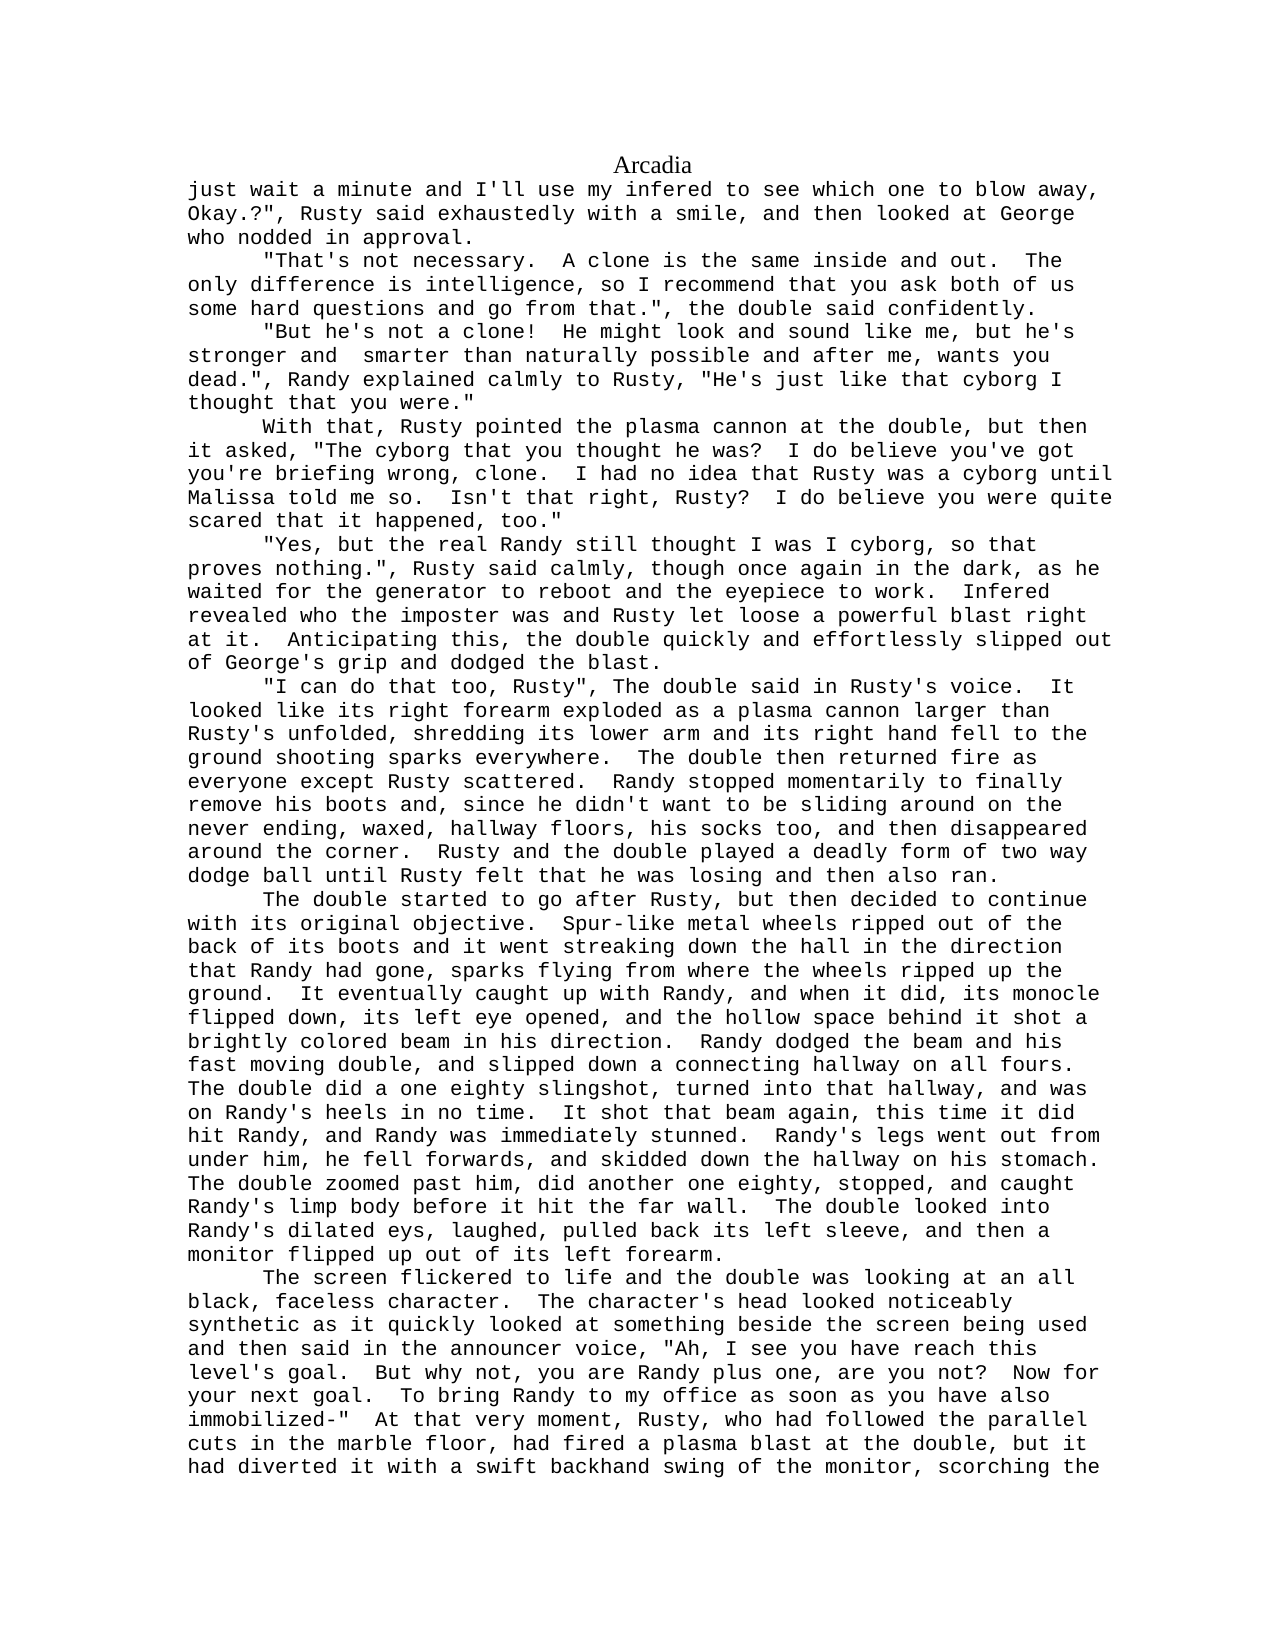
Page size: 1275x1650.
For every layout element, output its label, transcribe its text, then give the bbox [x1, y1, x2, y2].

text "That's not necessary. A clone is the same inside and out. The only difference is intelligence, so I recommend that you ask both of us some hard questions and go from that.", the double said confidently. [187, 250, 1117, 321]
text "I can do that too, Rusty", The double said in Rusty's voice. It looked like its right forearm exploded as a plasma cannon larger than Rusty's unfolded, shredding its lower arm and its right hand fell to the ground shooting sparks everywhere. The double then returned fire as everyone except Rusty scattered. Randy stopped momentarily to finally remove his boots and, since he didn't want to be sliding around on the never ending, waxed, hallway floors, his socks too, and then disappeared around the corner. Rusty and the double played a deadly form of two way dodge ball until Rusty felt that he was losing and then also ran. [187, 676, 1117, 889]
text just wait a minute and I'll use my infered to see which one to blow away, Okay.?", Rusty said exhaustedly with a smile, and then looked at George who nodded in approval. [187, 179, 1117, 250]
text The screen flickered to life and the double was looking at an all black, faceless character. The character's head looked noticeably synthetic as it quickly looked at something beside the screen being used and then said in the announcer voice, "Ah, I see you have reach this level's goal. But why not, you are Randy plus one, are you not? Now for your next goal. To bring Randy to my office as soon as you have also immobilized-" At that very moment, Rusty, who had followed the parallel cuts in the marble floor, had fired a plasma blast at the double, but it had diverted it with a swift backhand swing of the monitor, scorching the [187, 1267, 1117, 1480]
text "Yes, but the real Randy still thought I was I cyborg, so that proves nothing.", Rusty said calmly, though once again in the dark, as he waited for the generator to reboot and the eyepiece to work. Infered revealed who the imposter was and Rusty let loose a powerful blast right at it. Anticipating this, the double quickly and effortlessly slipped out of George's grip and dodged the blast. [187, 534, 1117, 676]
text "But he's not a clone! He might look and sound like me, but he's stronger and smarter than naturally possible and after me, wants you dead.", Randy explained calmly to Rusty, "He's just like that cyborg I thought that you were." [187, 321, 1117, 416]
text The double started to go after Rusty, but then decided to continue with its original objective. Spur-like metal wheels ripped out of the back of its boots and it went streaking down the hall in the direction that Randy had gone, sparks flying from where the wheels ripped up the ground. It eventually caught up with Randy, and when it did, its monocle flipped down, its left eye opened, and the hollow space behind it shot a brightly colored beam in his direction. Randy dodged the beam and his fast moving double, and slipped down a connecting hallway on all fours. The double did a one eighty slingshot, turned into that hallway, and was on Randy's heels in no time. It shot that beam again, this time it did hit Randy, and Randy was immediately stunned. Randy's legs went out from under him, he fell forwards, and skidded down the hallway on his stomach. The double zoomed past him, did another one eighty, stopped, and caught Randy's limp body before it hit the far wall. The double looked into Randy's dilated eys, laughed, pulled back its left sleeve, and then a monitor flipped up out of its left forearm. [187, 889, 1117, 1267]
text With that, Rusty pointed the plasma cannon at the double, but then it asked, "The cyborg that you thought he was? I do believe you've got you're briefing wrong, clone. I had no idea that Rusty was a cyborg until Malissa told me so. Isn't that right, Rusty? I do believe you were quite scared that it happened, too." [187, 416, 1117, 534]
